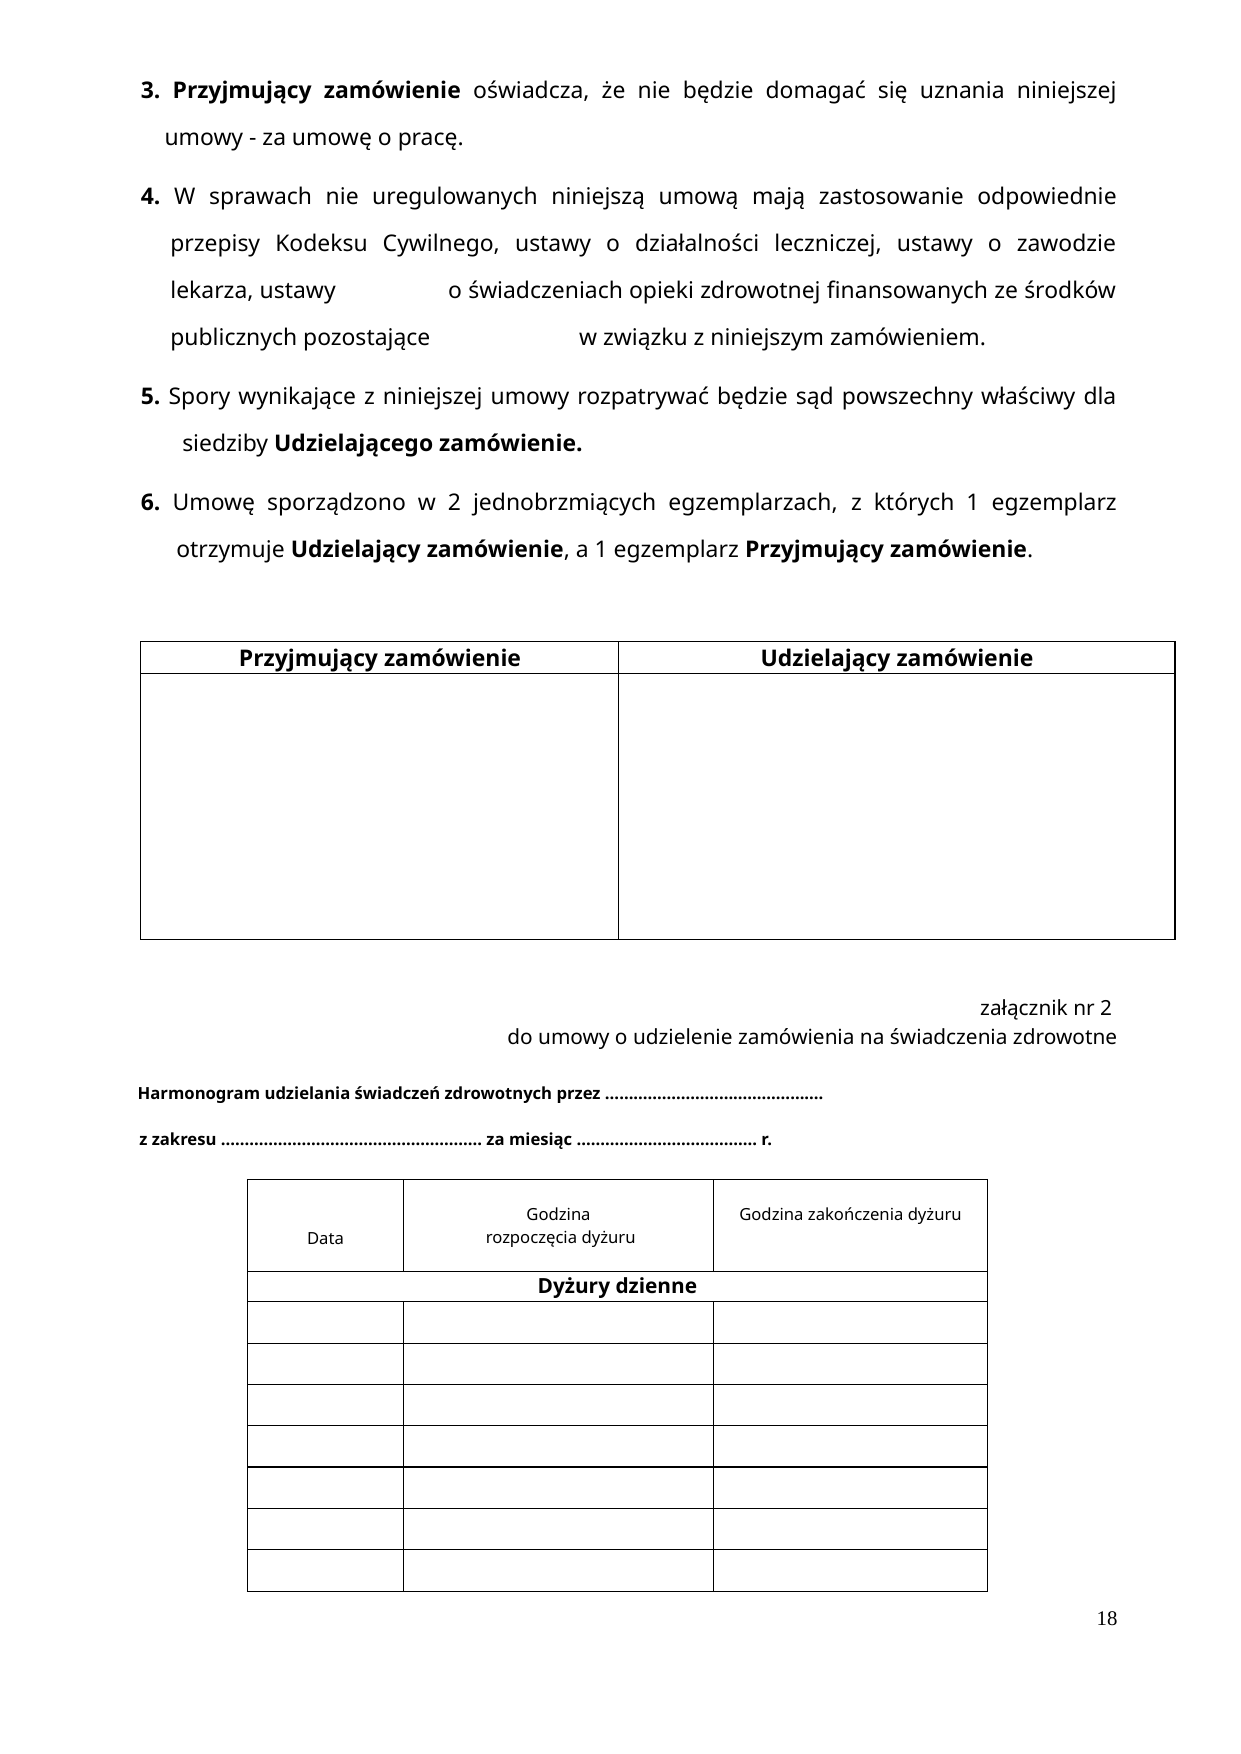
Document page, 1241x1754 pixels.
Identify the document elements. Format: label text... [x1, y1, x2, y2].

table_cell [248, 1302, 403, 1342]
table_cell [619, 674, 1174, 939]
table_cell [714, 1302, 987, 1342]
table_cell [714, 1426, 987, 1466]
table_cell [248, 1385, 403, 1425]
table_cell [248, 1468, 403, 1508]
table_cell [248, 1426, 403, 1466]
table_cell [404, 1344, 713, 1384]
table_cell Dyżury dzienne [248, 1272, 987, 1301]
text 6. Umowę sporządzono w 2 jednobrzmiących egzemplarzach, z których 1 egzemplarz otrzymuje Udzielający zamówienie, a 1 egzemplarz Przyjmujący zamówienie. [141, 486, 1117, 564]
table_header Godzina zakończenia dyżuru [714, 1180, 987, 1271]
table_header Data [248, 1180, 403, 1271]
table_cell [714, 1385, 987, 1425]
table_cell [404, 1302, 713, 1342]
table_cell [714, 1344, 987, 1384]
table_header Godzina rozpoczęcia dyżuru [404, 1180, 713, 1271]
table_cell [404, 1385, 713, 1425]
table_header Udzielający zamówienie [619, 642, 1174, 673]
table_cell [714, 1468, 987, 1508]
table_cell [714, 1550, 987, 1591]
subtitle Harmonogram udzielania świadczeń zdrowotnych przez ………………………………………. z zakresu ....................................................... za miesiąc ...................................... r. [137, 1082, 1117, 1150]
table_cell [404, 1426, 713, 1466]
table_header Przyjmujący zamówienie [141, 642, 618, 673]
table_cell [404, 1468, 713, 1508]
text 3. Przyjmujący zamówienie oświadcza, że nie będzie domagać się uznania niniejszej umowy - za umowę o pracę. [141, 74, 1117, 152]
table_cell [248, 1550, 403, 1591]
table_cell [248, 1509, 403, 1549]
subtitle załącznik nr 2 do umowy o udzielenie zamówienia na świadczenia zdrowotne [141, 993, 1117, 1050]
table_cell [404, 1509, 713, 1549]
table_cell [404, 1550, 713, 1591]
text 4. W sprawach nie uregulowanych niniejszą umową mają zastosowanie odpowiednie przepisy Kodeksu Cywilnego, ustawy o działalności leczniczej, ustawy o zawodzie lekarza, ustawy o świadczeniach opieki zdrowotnej finansowanych ze środków publicznych pozostające w związku z niniejszym zamówieniem. [141, 180, 1117, 352]
text 5. Spory wynikające z niniejszej umowy rozpatrywać będzie sąd powszechny właściwy dla siedziby Udzielającego zamówienie. [141, 380, 1117, 458]
table_cell [714, 1509, 987, 1549]
table_cell [248, 1344, 403, 1384]
table_cell [141, 674, 618, 939]
